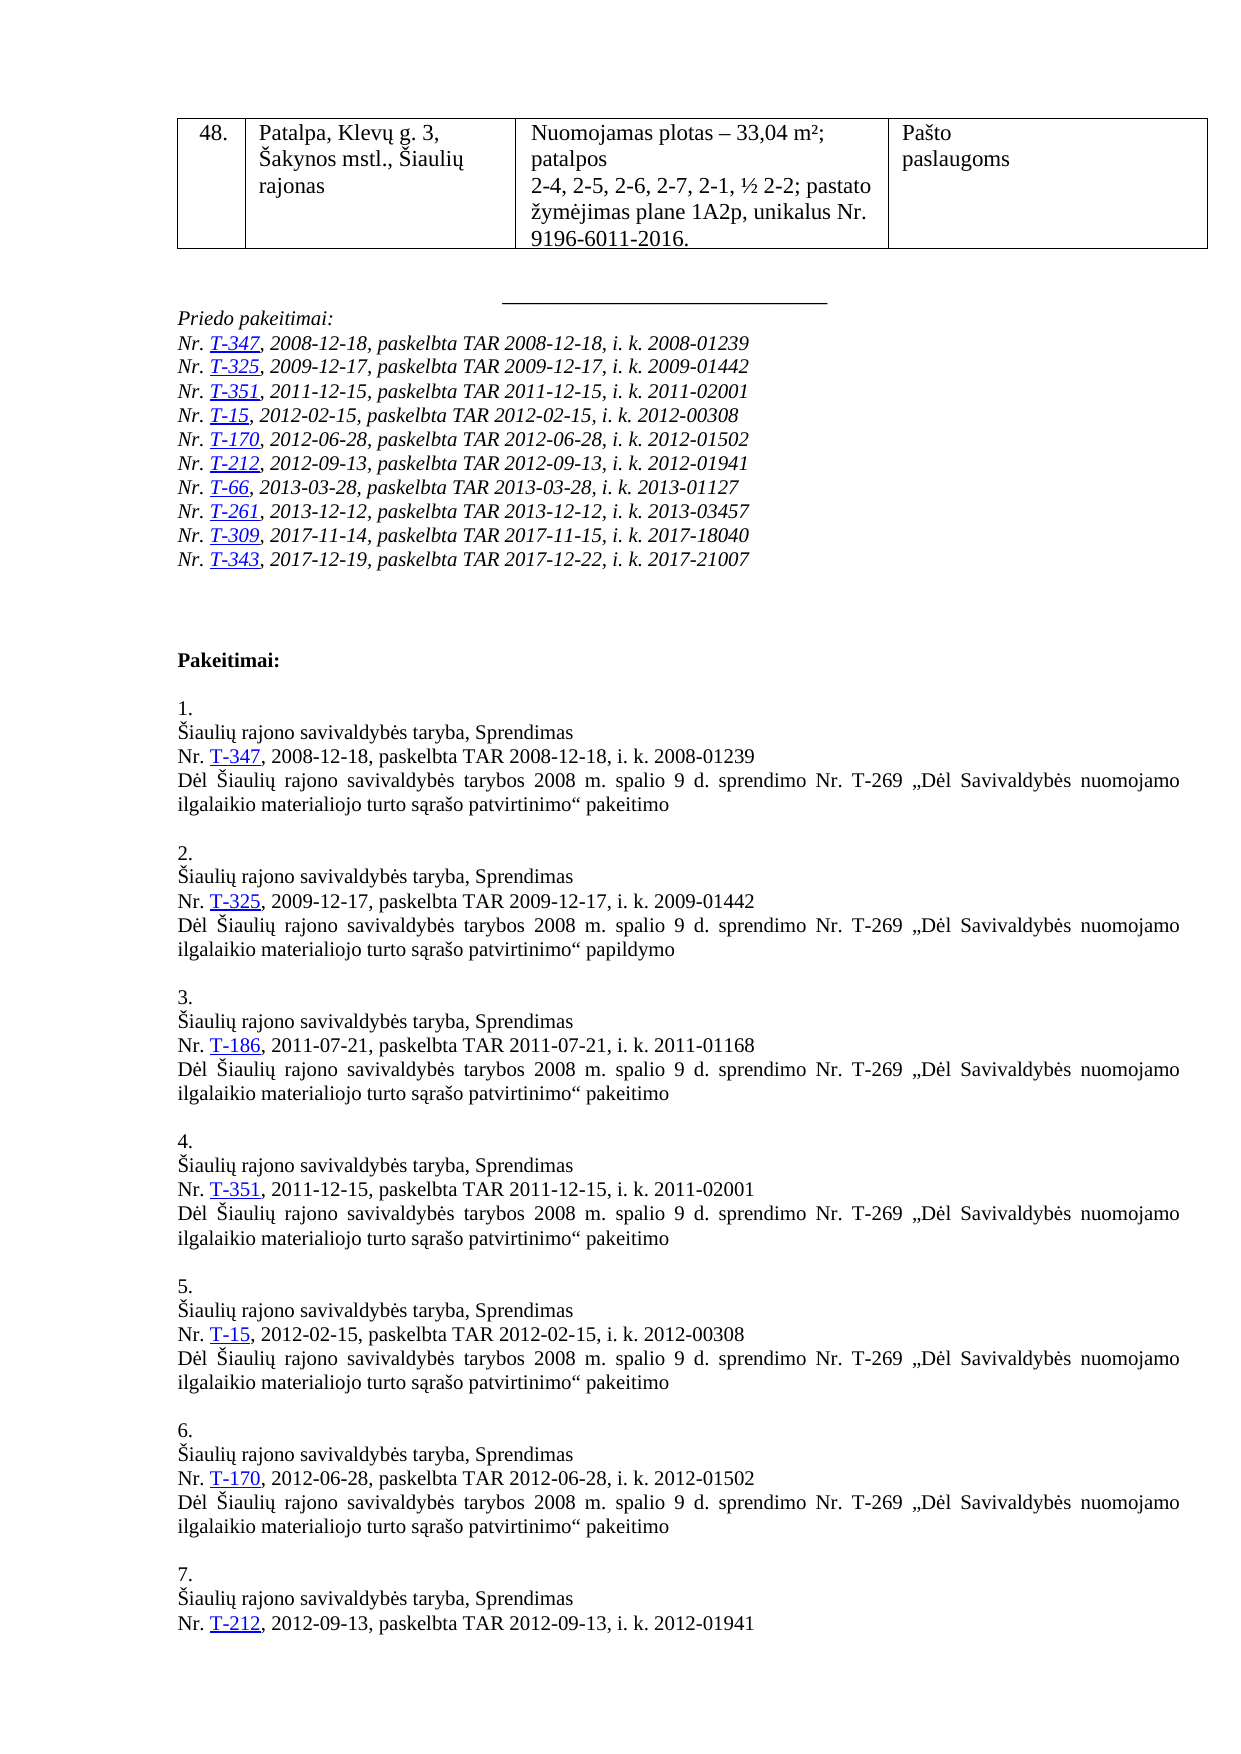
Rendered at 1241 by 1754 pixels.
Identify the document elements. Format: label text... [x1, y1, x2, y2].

table_cell Nuomojamas plotas – 33,04 m²; patalpos 2-4, 2-5, 2-6, 2-7, 2-1, ½ 2-2; pastato žymėjimas plane 1A2p, unikalus Nr. 9196-6011-2016. [516, 119, 888, 248]
text __________________________ [177, 278, 1181, 306]
text Nr. T-15, 2012-02-15, paskelbta TAR 2012-02-15, i. k. 2012-00308 [177, 403, 1181, 427]
text 3. [177, 985, 1181, 1009]
table_cell Pašto paslaugoms [889, 119, 1207, 248]
text Nr. T-15, 2012-02-15, paskelbta TAR 2012-02-15, i. k. 2012-00308 [177, 1322, 1181, 1346]
text Šiaulių rajono savivaldybės taryba, Sprendimas [177, 1153, 1181, 1177]
table_cell 48. [178, 119, 245, 248]
text Šiaulių rajono savivaldybės taryba, Sprendimas [177, 1586, 1181, 1610]
text Nr. T-351, 2011-12-15, paskelbta TAR 2011-12-15, i. k. 2011-02001 [177, 378, 1181, 403]
text Dėl Šiaulių rajono savivaldybės tarybos 2008 m. spalio 9 d. sprendimo Nr. T-269 „Dėl Savivaldybės nuomojamo ilgalaikio materialiojo turto sąrašo patvirtinimo“ pakeitimo [177, 768, 1181, 816]
text 5. [177, 1273, 1181, 1298]
text Dėl Šiaulių rajono savivaldybės tarybos 2008 m. spalio 9 d. sprendimo Nr. T-269 „Dėl Savivaldybės nuomojamo ilgalaikio materialiojo turto sąrašo patvirtinimo“ pakeitimo [177, 1201, 1181, 1249]
text Dėl Šiaulių rajono savivaldybės tarybos 2008 m. spalio 9 d. sprendimo Nr. T-269 „Dėl Savivaldybės nuomojamo ilgalaikio materialiojo turto sąrašo patvirtinimo“ pakeitimo [177, 1490, 1181, 1538]
text Nr. T-212, 2012-09-13, paskelbta TAR 2012-09-13, i. k. 2012-01941 [177, 1610, 1181, 1634]
table_cell Patalpa, Klevų g. 3, Šakynos mstl., Šiaulių rajonas [246, 119, 515, 248]
text Nr. T-212, 2012-09-13, paskelbta TAR 2012-09-13, i. k. 2012-01941 [177, 451, 1181, 475]
text Nr. T-347, 2008-12-18, paskelbta TAR 2008-12-18, i. k. 2008-01239 [177, 330, 1181, 354]
text Nr. T-170, 2012-06-28, paskelbta TAR 2012-06-28, i. k. 2012-01502 [177, 427, 1181, 451]
text Nr. T-186, 2011-07-21, paskelbta TAR 2011-07-21, i. k. 2011-01168 [177, 1033, 1181, 1057]
text Nr. T-343, 2017-12-19, paskelbta TAR 2017-12-22, i. k. 2017-21007 [177, 547, 1181, 571]
text Nr. T-261, 2013-12-12, paskelbta TAR 2013-12-12, i. k. 2013-03457 [177, 499, 1181, 523]
text Priedo pakeitimai: [177, 306, 1181, 330]
text Pakeitimai: [177, 648, 1181, 672]
text 7. [177, 1562, 1181, 1586]
text Šiaulių rajono savivaldybės taryba, Sprendimas [177, 1009, 1181, 1033]
text Šiaulių rajono savivaldybės taryba, Sprendimas [177, 864, 1181, 888]
text Nr. T-66, 2013-03-28, paskelbta TAR 2013-03-28, i. k. 2013-01127 [177, 475, 1181, 499]
text Nr. T-325, 2009-12-17, paskelbta TAR 2009-12-17, i. k. 2009-01442 [177, 354, 1181, 378]
text Nr. T-170, 2012-06-28, paskelbta TAR 2012-06-28, i. k. 2012-01502 [177, 1466, 1181, 1490]
text Dėl Šiaulių rajono savivaldybės tarybos 2008 m. spalio 9 d. sprendimo Nr. T-269 „Dėl Savivaldybės nuomojamo ilgalaikio materialiojo turto sąrašo patvirtinimo“ pakeitimo [177, 1346, 1181, 1394]
text Nr. T-325, 2009-12-17, paskelbta TAR 2009-12-17, i. k. 2009-01442 [177, 888, 1181, 913]
text Dėl Šiaulių rajono savivaldybės tarybos 2008 m. spalio 9 d. sprendimo Nr. T-269 „Dėl Savivaldybės nuomojamo ilgalaikio materialiojo turto sąrašo patvirtinimo“ papildymo [177, 913, 1181, 961]
text 1. [177, 696, 1181, 720]
text Nr. T-347, 2008-12-18, paskelbta TAR 2008-12-18, i. k. 2008-01239 [177, 744, 1181, 768]
text Šiaulių rajono savivaldybės taryba, Sprendimas [177, 720, 1181, 744]
text Nr. T-351, 2011-12-15, paskelbta TAR 2011-12-15, i. k. 2011-02001 [177, 1177, 1181, 1201]
text Šiaulių rajono savivaldybės taryba, Sprendimas [177, 1298, 1181, 1322]
text Nr. T-309, 2017-11-14, paskelbta TAR 2017-11-15, i. k. 2017-18040 [177, 523, 1181, 547]
text Dėl Šiaulių rajono savivaldybės tarybos 2008 m. spalio 9 d. sprendimo Nr. T-269 „Dėl Savivaldybės nuomojamo ilgalaikio materialiojo turto sąrašo patvirtinimo“ pakeitimo [177, 1057, 1181, 1105]
text 6. [177, 1418, 1181, 1442]
text 4. [177, 1129, 1181, 1153]
text 2. [177, 840, 1181, 864]
text Šiaulių rajono savivaldybės taryba, Sprendimas [177, 1442, 1181, 1466]
